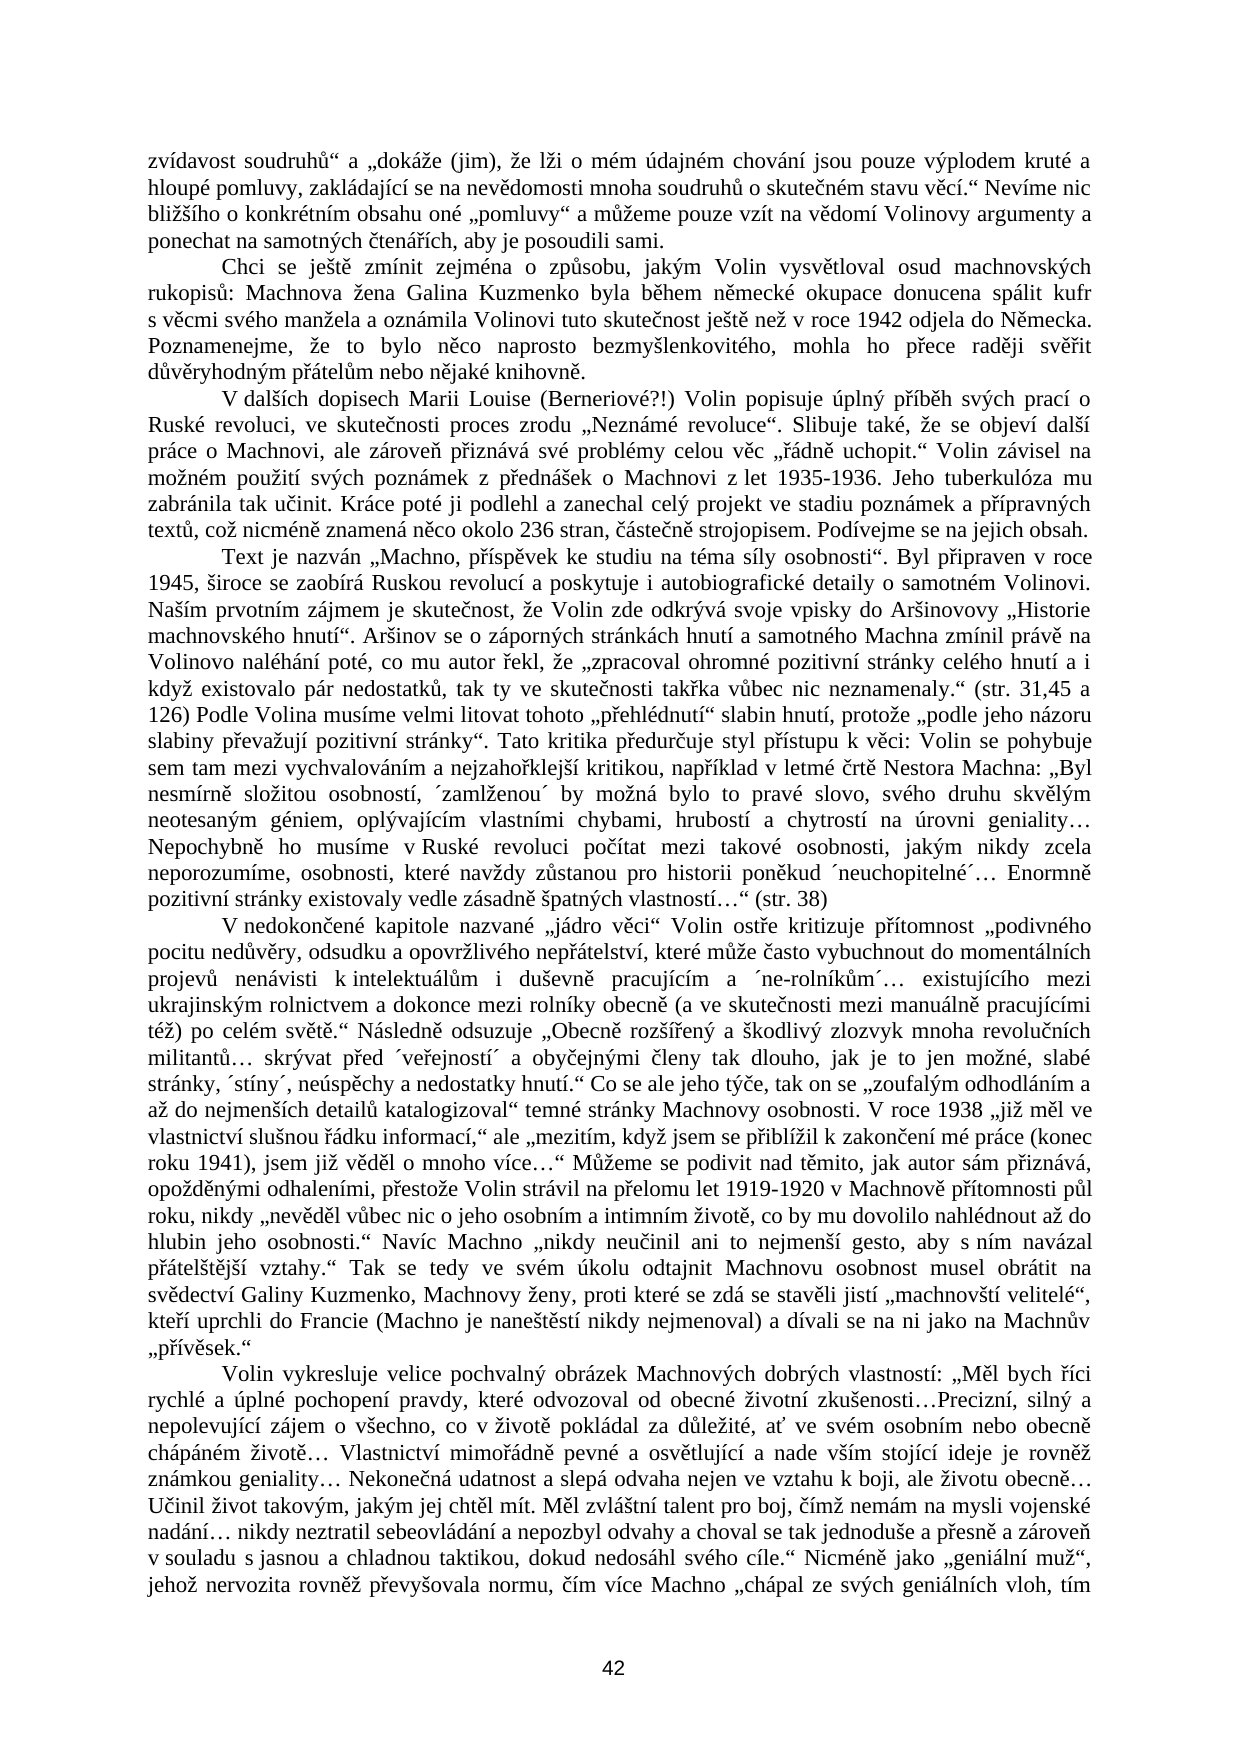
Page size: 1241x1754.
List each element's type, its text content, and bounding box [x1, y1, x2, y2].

text Volin vykresluje velice pochvalný obrázek Machnových dobrých vlastností: „Měl bych říci rychlé a úplné pochopení pravdy, které odvozoval od obecné životní zkušenosti…Precizní, silný a nepolevující zájem o všechno, co v životě pokládal za důležité, ať ve svém osobním nebo obecně chápáném životě… Vlastnictví mimořádně pevné a osvětlující a nade vším stojící ideje je rovněž známkou geniality… Nekonečná udatnost a slepá odvaha nejen ve vztahu k boji, ale životu obecně… Učinil život takovým, jakým jej chtěl mít. Měl zvláštní talent pro boj, čímž nemám na mysli vojenské nadání… nikdy neztratil sebeovládání a nepozbyl odvahy a choval se tak jednoduše a přesně a zároveň v souladu s jasnou a chladnou taktikou, dokud nedosáhl svého cíle.“ Nicméně jako „geniální muž“, jehož nervozita rovněž převyšovala normu, čím více Machno „chápal ze svých geniálních vloh, tím [148, 1360, 1093, 1597]
text V dalších dopisech Marii Louise (Berneriové?!) Volin popisuje úplný příběh svých prací o Ruské revoluci, ve skutečnosti proces zrodu „Neznámé revoluce“. Slibuje také, že se objeví další práce o Machnovi, ale zároveň přiznává své problémy celou věc „řádně uchopit.“ Volin závisel na možném použití svých poznámek z přednášek o Machnovi z let 1935-1936. Jeho tuberkulóza mu zabránila tak učinit. Kráce poté ji podlehl a zanechal celý projekt ve stadiu poznámek a přípravných textů, což nicméně znamená něco okolo 236 stran, částečně strojopisem. Podívejme se na jejich obsah. [148, 385, 1093, 543]
text Text je nazván „Machno, příspěvek ke studiu na téma síly osobnosti“. Byl připraven v roce 1945, široce se zaobírá Ruskou revolucí a poskytuje i autobiografické detaily o samotném Volinovi. Naším prvotním zájmem je skutečnost, že Volin zde odkrývá svoje vpisky do Aršinovovy „Historie machnovského hnutí“. Aršinov se o záporných stránkách hnutí a samotného Machna zmínil právě na Volinovo naléhání poté, co mu autor řekl, že „zpracoval ohromné pozitivní stránky celého hnutí a i když existovalo pár nedostatků, tak ty ve skutečnosti takřka vůbec nic neznamenaly.“ (str. 31,45 a 126) Podle Volina musíme velmi litovat tohoto „přehlédnutí“ slabin hnutí, protože „podle jeho názoru slabiny převažují pozitivní stránky“. Tato kritika předurčuje styl přístupu k věci: Volin se pohybuje sem tam mezi vychvalováním a nejzahořklejší kritikou, například v letmé črtě Nestora Machna: „Byl nesmírně složitou osobností, ´zamlženou´ by možná bylo to pravé slovo, svého druhu skvělým neotesaným géniem, oplývajícím vlastními chybami, hrubostí a chytrostí na úrovni geniality… Nepochybně ho musíme v Ruské revoluci počítat mezi takové osobnosti, jakým nikdy zcela neporozumíme, osobnosti, které navždy zůstanou pro historii poněkud ´neuchopitelné´… Enormně pozitivní stránky existovaly vedle zásadně špatných vlastností…“ (str. 38) [148, 543, 1093, 912]
text zvídavost soudruhů“ a „dokáže (jim), že lži o mém údajném chování jsou pouze výplodem kruté a hloupé pomluvy, zakládající se na nevědomosti mnoha soudruhů o skutečném stavu věcí.“ Nevíme nic bližšího o konkrétním obsahu oné „pomluvy“ a můžeme pouze vzít na vědomí Volinovy argumenty a ponechat na samotných čtenářích, aby je posoudili sami. [148, 148, 1093, 253]
text Chci se ještě zmínit zejména o způsobu, jakým Volin vysvětloval osud machnovských rukopisů: Machnova žena Galina Kuzmenko byla během německé okupace donucena spálit kufr s věcmi svého manžela a oznámila Volinovi tuto skutečnost ještě než v roce 1942 odjela do Německa. Poznamenejme, že to bylo něco naprosto bezmyšlenkovitého, mohla ho přece raději svěřit důvěryhodným přátelům nebo nějaké knihovně. [148, 253, 1093, 385]
text V nedokončené kapitole nazvané „jádro věci“ Volin ostře kritizuje přítomnost „podivného pocitu nedůvěry, odsudku a opovržlivého nepřátelství, které může často vybuchnout do momentálních projevů nenávisti k intelektuálům i duševně pracujícím a ´ne-rolníkům´… existujícího mezi ukrajinským rolnictvem a dokonce mezi rolníky obecně (a ve skutečnosti mezi manuálně pracujícími též) po celém světě.“ Následně odsuzuje „Obecně rozšířený a škodlivý zlozvyk mnoha revolučních militantů… skrývat před ´veřejností´ a obyčejnými členy tak dlouho, jak je to jen možné, slabé stránky, ´stíny´, neúspěchy a nedostatky hnutí.“ Co se ale jeho týče, tak on se „zoufalým odhodláním a až do nejmenších detailů katalogizoval“ temné stránky Machnovy osobnosti. V roce 1938 „již měl ve vlastnictví slušnou řádku informací,“ ale „mezitím, když jsem se přiblížil k zakončení mé práce (konec roku 1941), jsem již věděl o mnoho více…“ Můžeme se podivit nad těmito, jak autor sám přiznává, opožděnými odhaleními, přestože Volin strávil na přelomu let 1919-1920 v Machnově přítomnosti půl roku, nikdy „nevěděl vůbec nic o jeho osobním a intimním životě, co by mu dovolilo nahlédnout až do hlubin jeho osobnosti.“ Navíc Machno „nikdy neučinil ani to nejmenší gesto, aby s ním navázal přátelštější vztahy.“ Tak se tedy ve svém úkolu odtajnit Machnovu osobnost musel obrátit na svědectví Galiny Kuzmenko, Machnovy ženy, proti které se zdá se stavěli jistí „machnovští velitelé“, kteří uprchli do Francie (Machno je naneštěstí nikdy nejmenoval) a dívali se na ni jako na Machnův „přívěsek.“ [148, 912, 1093, 1360]
